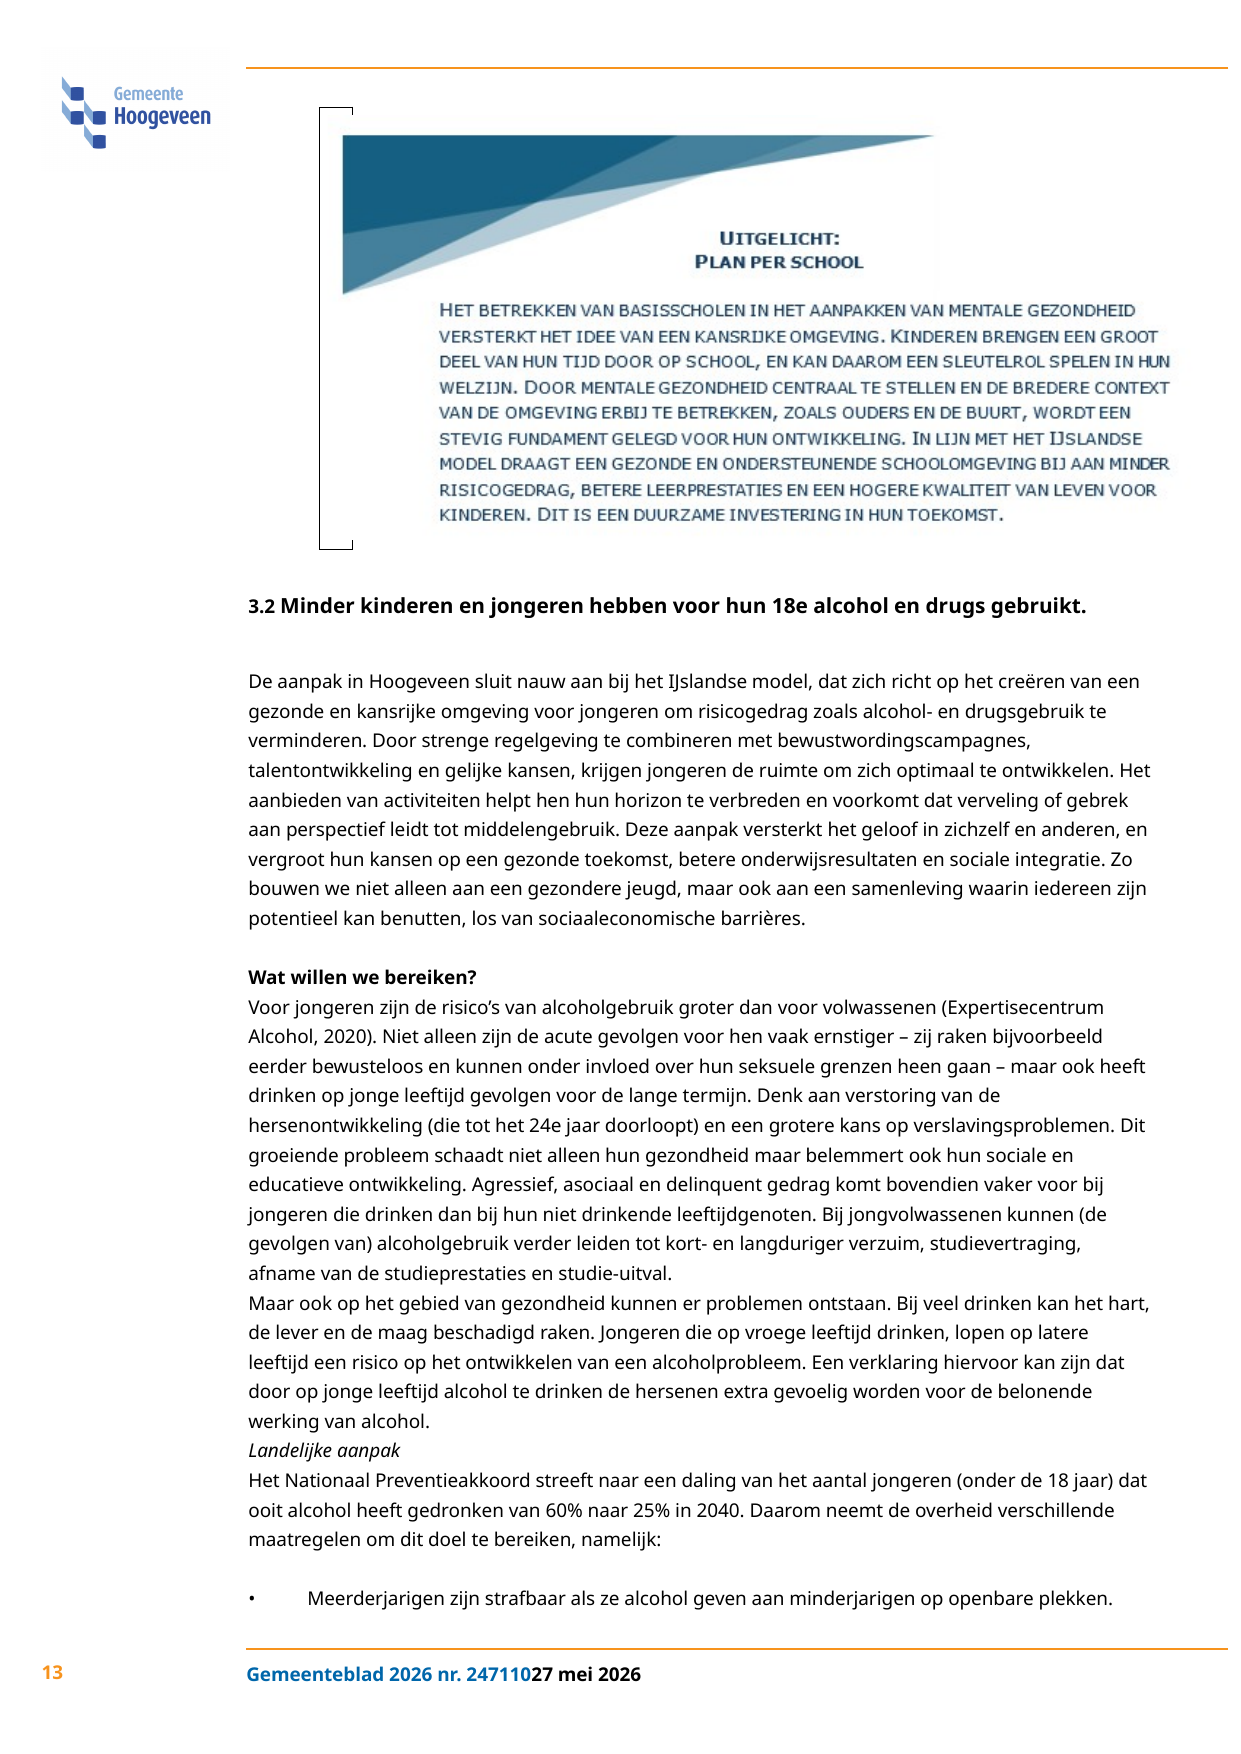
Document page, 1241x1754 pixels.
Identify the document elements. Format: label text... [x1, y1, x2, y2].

text Wat willen we bereiken? [248, 964, 1152, 990]
list Meerderjarigen zijn strafbaar als ze alcohol geven aan minderjarigen op openbare plekken. [248, 1586, 1152, 1611]
picture [41, 47, 231, 172]
text Het Nationaal Preventieakkoord streeft naar een daling van het aantal jongeren (onder de 18 jaar) dat ooit alcohol heeft gedronken van 60% naar 25% in 2040. Daarom neemt de overheid verschillende maatregelen om dit doel te bereiken, namelijk: [248, 1467, 1152, 1552]
text De aanpak in Hoogeveen sluit nauw aan bij het IJslandse model, dat zich richt op het creëren van een gezonde en kansrijke omgeving voor jongeren om risicogedrag zoals alcohol- en drugsgebruik te verminderen. Door strenge regelgeving te combineren met bewustwordingscampagnes, talentontwikkeling en gelijke kansen, krijgen jongeren de ruimte om zich optimaal te ontwikkelen. Het aanbieden van activiteiten helpt hen hun horizon te verbreden en voorkomt dat verveling of gebrek aan perspectief leidt tot middelengebruik. Deze aanpak versterkt het geloof in zichzelf en anderen, en vergroot hun kansen op een gezonde toekomst, betere onderwijsresultaten en sociale integratie. Zo bouwen we niet alleen aan een gezondere jeugd, maar ook aan een samenleving waarin iedereen zijn potentieel kan benutten, los van sociaaleconomische barrières. [248, 668, 1152, 931]
text Landelijke aanpak [248, 1438, 1152, 1463]
text Voor jongeren zijn de risico’s van alcoholgebruik groter dan voor volwassenen (Expertisecentrum Alcohol, 2020). Niet alleen zijn de acute gevolgen voor hen vaak ernstiger – zij raken bijvoorbeeld eerder bewusteloos en kunnen onder invloed over hun seksuele grenzen heen gaan – maar ook heeft drinken op jonge leeftijd gevolgen voor de lange termijn. Denk aan verstoring van de hersenontwikkeling (die tot het 24e jaar doorloopt) en een grotere kans op verslavingsproblemen. Dit groeiende probleem schaadt niet alleen hun gezondheid maar belemmert ook hun sociale en educatieve ontwikkeling. Agressief, asociaal en delinquent gedrag komt bovendien vaker voor bij jongeren die drinken dan bij hun niet drinkende leeftijdgenoten. Bij jongvolwassenen kunnen (de gevolgen van) alcoholgebruik verder leiden tot kort- en langduriger verzuim, studievertraging, afname van de studieprestaties en studie-uitval. [248, 994, 1152, 1286]
text 3.2 Minder kinderen en jongeren hebben voor hun 18e alcohol en drugs gebruikt. [248, 591, 1152, 619]
text Maar ook op het gebied van gezondheid kunnen er problemen ontstaan. Bij veel drinken kan het hart, de lever en de maag beschadigd raken. Jongeren die op vroege leeftijd drinken, lopen op latere leeftijd een risico op het ontwikkelen van een alcoholprobleem. Een verklaring hiervoor kan zijn dat door op jonge leeftijd alcohol te drinken de hersenen extra gevoelig worden voor de belonende werking van alcohol. [248, 1290, 1152, 1434]
picture [327, 115, 1214, 540]
